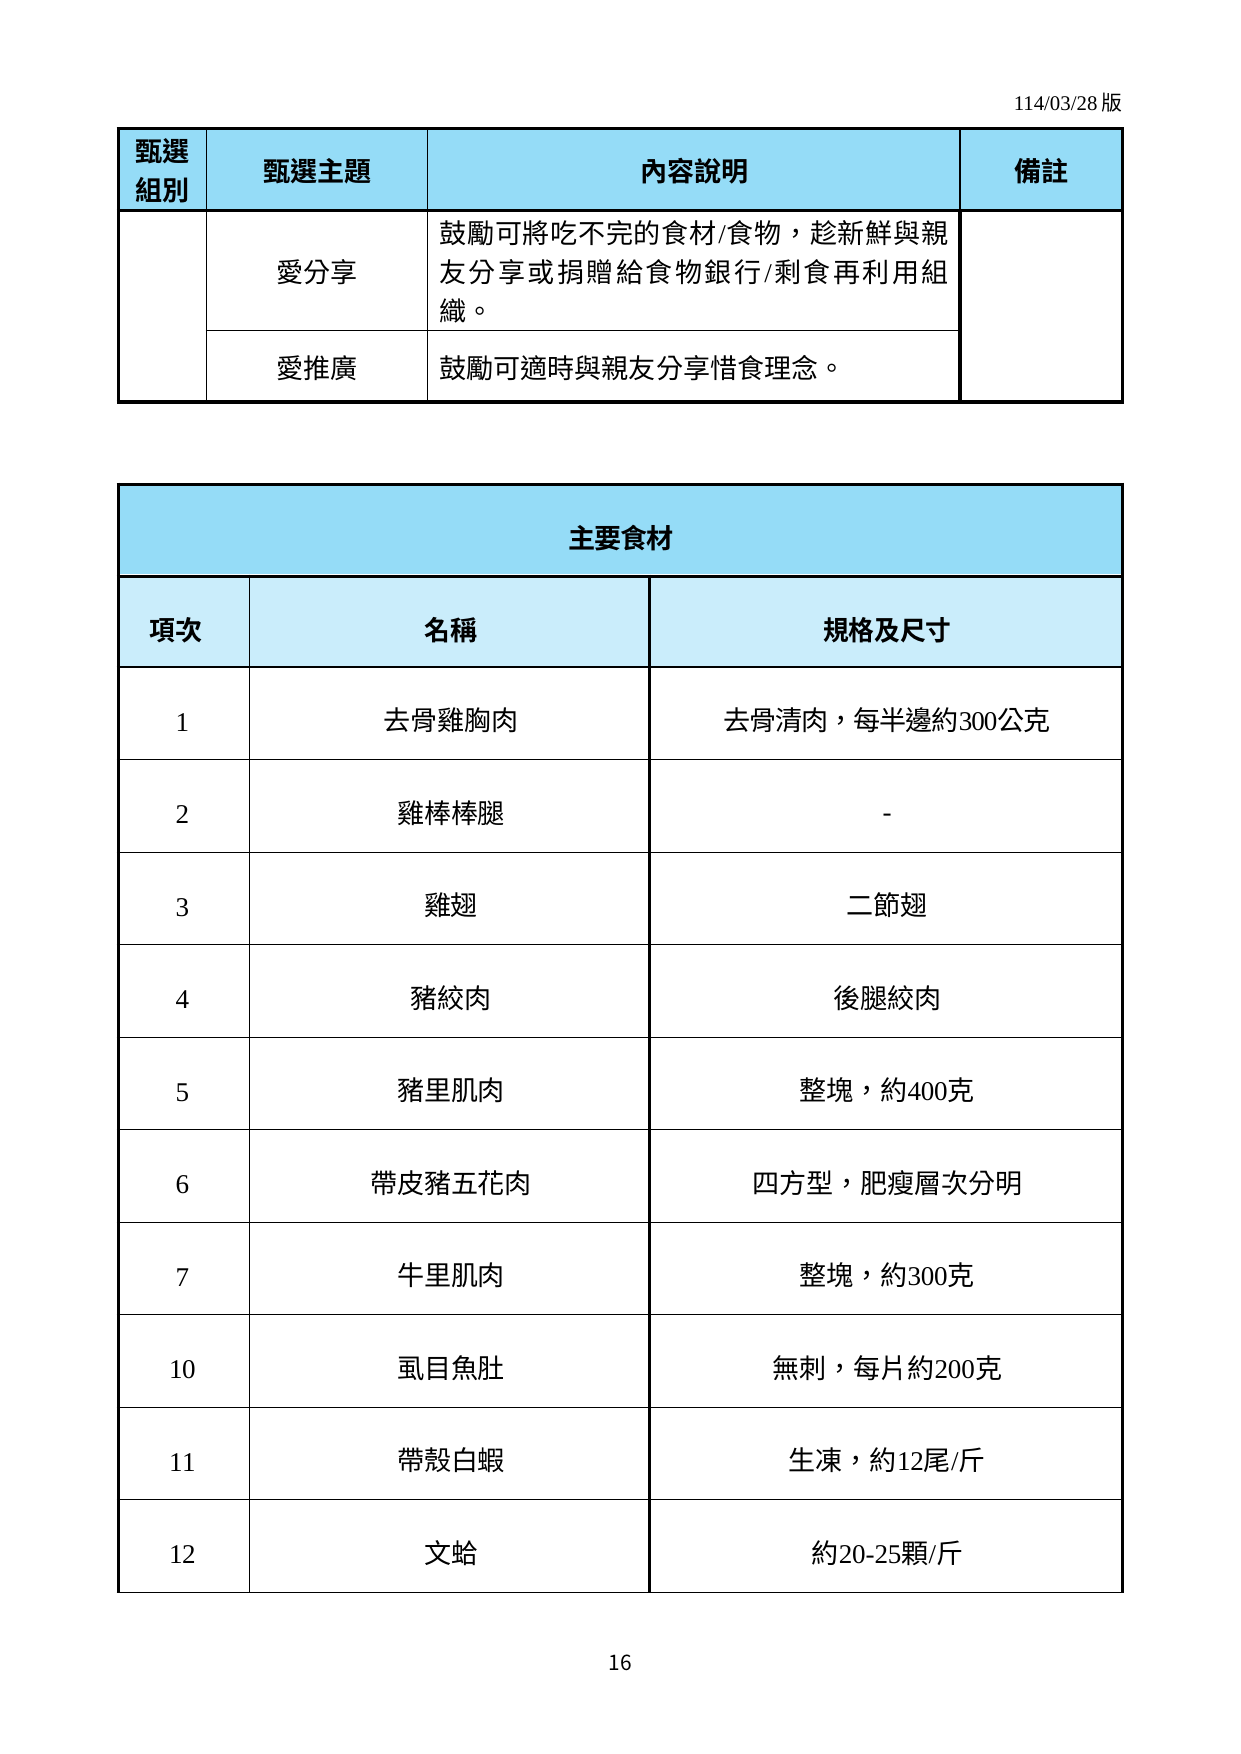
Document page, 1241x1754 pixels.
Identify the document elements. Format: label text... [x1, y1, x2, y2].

table_cell 約20-25顆/斤 [651, 1500, 1121, 1592]
table_cell 文蛤 [250, 1500, 648, 1592]
table_cell - [651, 760, 1121, 852]
table_cell 二節翅 [651, 853, 1121, 944]
table_cell 3 [120, 853, 249, 944]
table_cell [120, 212, 206, 400]
table_cell 豬里肌肉 [250, 1038, 648, 1129]
table_cell 整塊，約300克 [651, 1223, 1121, 1314]
table_cell 帶殼白蝦 [250, 1408, 648, 1499]
table_cell 1 [120, 668, 249, 759]
table_cell 11 [120, 1408, 249, 1499]
table_cell 去骨雞胸肉 [250, 668, 648, 759]
table_cell 去骨清肉，每半邊約300公克 [651, 668, 1121, 759]
table_cell 愛推廣 [207, 331, 427, 400]
table_cell 5 [120, 1038, 249, 1129]
table_cell 4 [120, 945, 249, 1037]
table_cell 6 [120, 1130, 249, 1222]
table_header 甄選主題 [207, 130, 427, 209]
table_cell 鼓勵可將吃不完的食材/食物，趁新鮮與親友分享或捐贈給食物銀行/剩食再利用組織。 [428, 212, 958, 329]
table_cell 鼓勵可適時與親友分享惜食理念。 [428, 331, 958, 400]
table_cell 名稱 [250, 578, 648, 666]
table_cell 7 [120, 1223, 249, 1314]
table_cell 雞棒棒腿 [250, 760, 648, 852]
table_header 甄選組別 [120, 130, 206, 209]
table_cell 虱目魚肚 [250, 1315, 648, 1407]
table_header 內容說明 [428, 130, 959, 209]
table_cell 無刺，每片約200克 [651, 1315, 1121, 1407]
table_header 備註 [961, 130, 1121, 209]
table_cell 豬絞肉 [250, 945, 648, 1037]
table_cell 生凍，約12尾/斤 [651, 1408, 1121, 1499]
table_cell 牛里肌肉 [250, 1223, 648, 1314]
table_cell 規格及尺寸 [651, 578, 1121, 666]
table_cell 四方型，肥瘦層次分明 [651, 1130, 1121, 1222]
table_cell 12 [120, 1500, 249, 1592]
table_cell 後腿絞肉 [651, 945, 1121, 1037]
table_cell [962, 212, 1121, 400]
table_cell 項次 [120, 578, 249, 666]
table_cell 帶皮豬五花肉 [250, 1130, 648, 1222]
table_cell 2 [120, 760, 249, 852]
table_cell 雞翅 [250, 853, 648, 944]
table_cell 愛分享 [207, 212, 427, 329]
table_header 主要食材 [120, 486, 1121, 574]
table_cell 10 [120, 1315, 249, 1407]
table_cell 整塊，約400克 [651, 1038, 1121, 1129]
